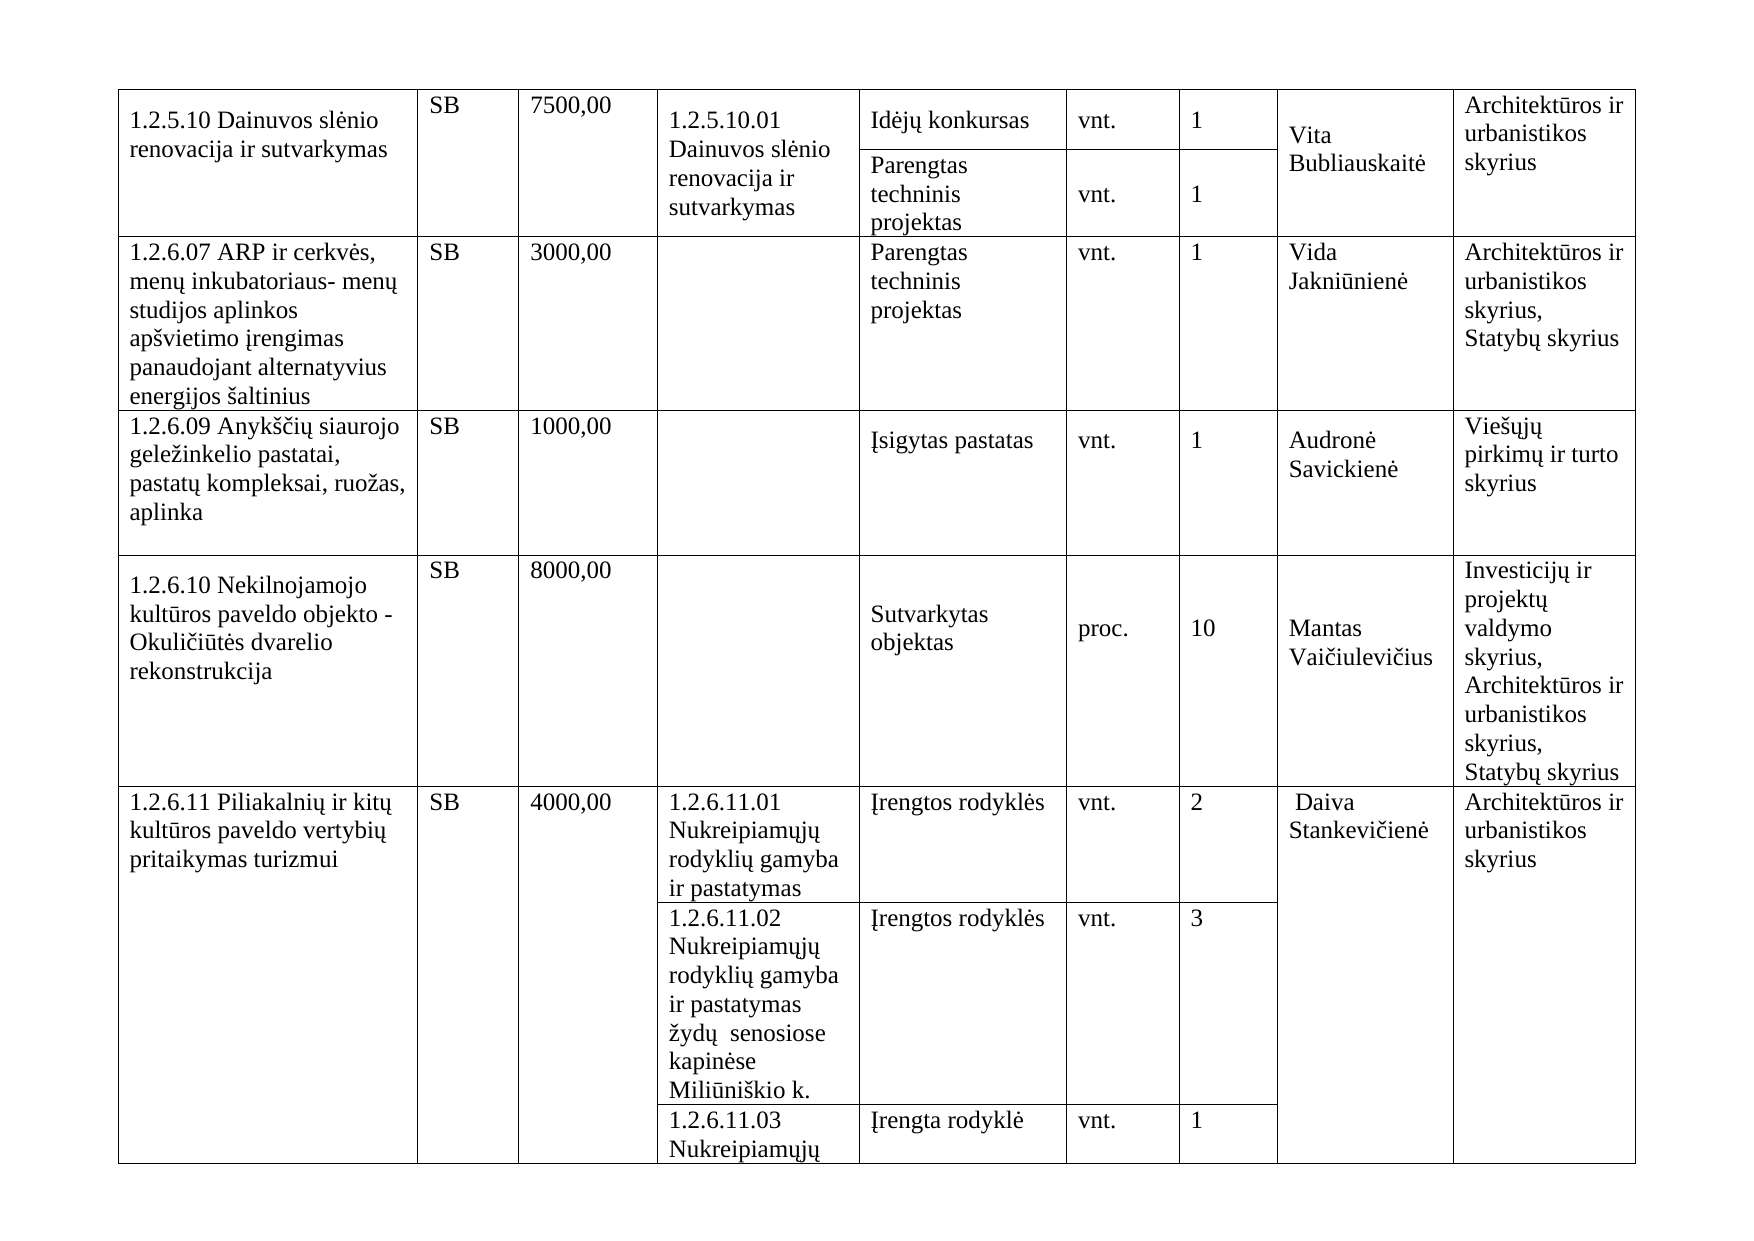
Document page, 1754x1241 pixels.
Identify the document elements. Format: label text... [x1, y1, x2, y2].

table_cell SB [418, 556, 518, 786]
table_cell SB [418, 237, 518, 410]
table_cell proc. [1067, 556, 1179, 786]
table_cell Architektūros ir urbanistikos skyrius [1454, 90, 1635, 236]
table_cell Daiva Stankevičienė [1278, 787, 1453, 1162]
table_cell Idėjų konkursas [860, 90, 1066, 149]
table_cell Parengtas techninis projektas [860, 150, 1066, 236]
table_cell 3000,00 [519, 237, 657, 410]
table_cell 7500,00 [519, 90, 657, 236]
table_cell SB [418, 411, 518, 554]
table_cell 1.2.5.10.01 Dainuvos slėnio renovacija ir sutvarkymas [658, 90, 859, 236]
table_cell Architektūros ir urbanistikos skyrius, Statybų skyrius [1454, 237, 1635, 410]
table_cell Investicijų ir projektų valdymo skyrius, Architektūros ir urbanistikos skyrius, Statybų skyrius [1454, 556, 1635, 786]
table_cell Audronė Savickienė [1278, 411, 1453, 554]
table_cell SB [418, 90, 518, 236]
table_cell 1.2.6.09 Anykščių siaurojo geležinkelio pastatai, pastatų kompleksai, ruožas, aplinka [119, 411, 417, 554]
table_cell vnt. [1067, 237, 1179, 410]
table_cell vnt. [1067, 787, 1179, 902]
table_cell Vida Jakniūnienė [1278, 237, 1453, 410]
table_cell vnt. [1067, 1105, 1179, 1162]
table_cell Parengtas techninis projektas [860, 237, 1066, 410]
table_cell vnt. [1067, 90, 1179, 149]
table_cell [658, 237, 859, 410]
table_cell 1.2.5.10 Dainuvos slėnio renovacija ir sutvarkymas [119, 90, 417, 236]
table_cell 1 [1180, 411, 1277, 554]
table_cell 1 [1180, 90, 1277, 149]
table_cell SB [418, 787, 518, 1162]
table_cell 1 [1180, 237, 1277, 410]
table_cell 1.2.6.07 ARP ir cerkvės, menų inkubatoriaus- menų studijos aplinkos apšvietimo įrengimas panaudojant alternatyvius energijos šaltinius [119, 237, 417, 410]
table_cell 4000,00 [519, 787, 657, 1162]
table_cell 1.2.6.10 Nekilnojamojo kultūros paveldo objekto - Okuličiūtės dvarelio rekonstrukcija [119, 556, 417, 786]
table_cell Viešųjų pirkimų ir turto skyrius [1454, 411, 1635, 554]
table_cell Architektūros ir urbanistikos skyrius [1454, 787, 1635, 1162]
table_cell 1 [1180, 150, 1277, 236]
table_cell Įrengtos rodyklės [860, 787, 1066, 902]
table_cell [658, 411, 859, 554]
table_cell Įrengta rodyklė [860, 1105, 1066, 1162]
table_cell vnt. [1067, 150, 1179, 236]
table_cell 1000,00 [519, 411, 657, 554]
table_cell 1.2.6.11.03 Nukreipiamųjų [658, 1105, 859, 1162]
table_cell Sutvarkytas objektas [860, 556, 1066, 786]
table_cell 1.2.6.11.02 Nukreipiamųjų rodyklių gamyba ir pastatymas žydų senosiose kapinėse Miliūniškio k. [658, 903, 859, 1104]
table_cell Įsigytas pastatas [860, 411, 1066, 554]
table_cell vnt. [1067, 411, 1179, 554]
table_cell Įrengtos rodyklės [860, 903, 1066, 1104]
table_cell 1 [1180, 1105, 1277, 1162]
table_cell 8000,00 [519, 556, 657, 786]
table_cell 1.2.6.11 Piliakalnių ir kitų kultūros paveldo vertybių pritaikymas turizmui [119, 787, 417, 1162]
table_cell 2 [1180, 787, 1277, 902]
table_cell Vita Bubliauskaitė [1278, 90, 1453, 236]
table_cell 1.2.6.11.01 Nukreipiamųjų rodyklių gamyba ir pastatymas [658, 787, 859, 902]
table_cell [658, 556, 859, 786]
table_cell 3 [1180, 903, 1277, 1104]
table_cell Mantas Vaičiulevičius [1278, 556, 1453, 786]
table_cell vnt. [1067, 903, 1179, 1104]
table_cell 10 [1180, 556, 1277, 786]
